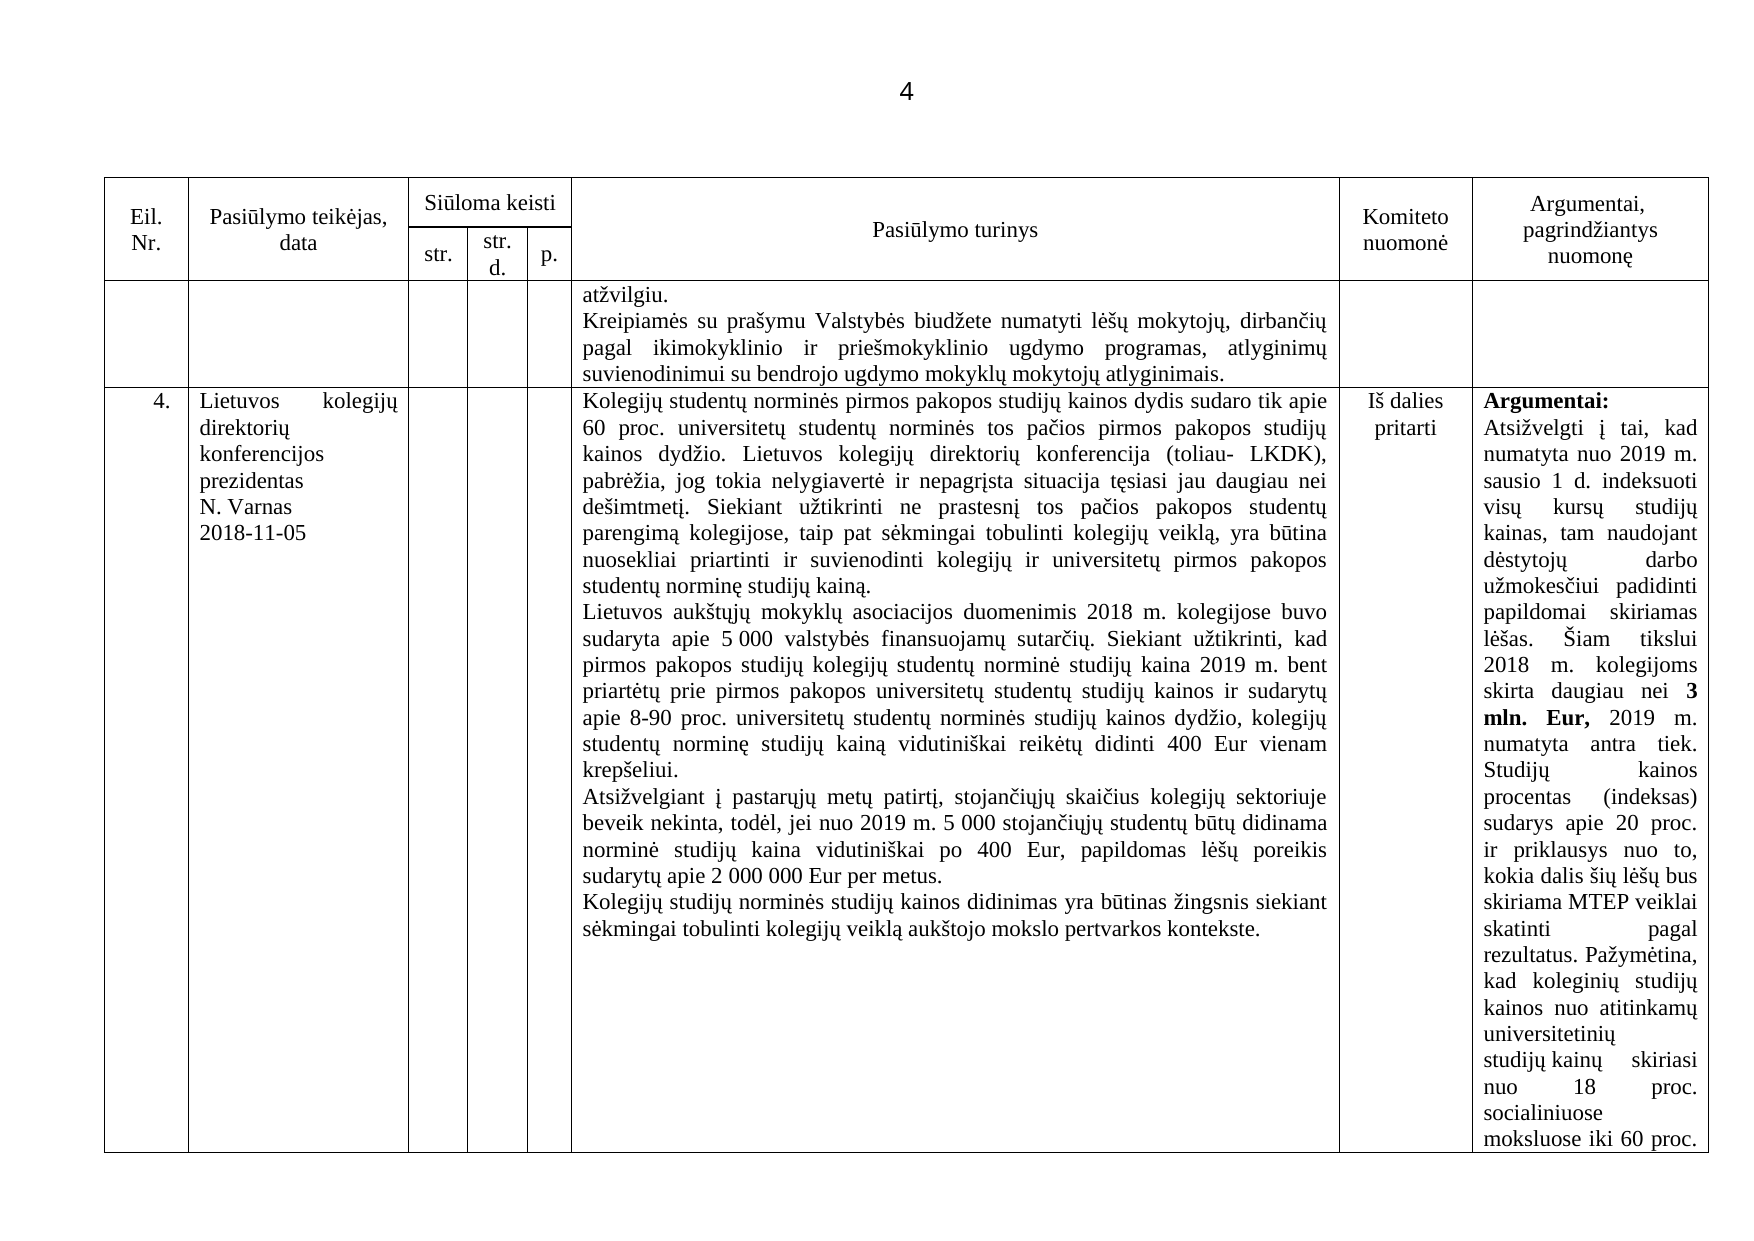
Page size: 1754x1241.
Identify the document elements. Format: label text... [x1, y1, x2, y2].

table_cell [528, 388, 571, 1152]
table_cell Kolegijų studentų norminės pirmos pakopos studijų kainos dydis sudaro tik apie 60 proc. universitetų studentų norminės tos pačios pirmos pakopos studijų kainos dydžio. Lietuvos kolegijų direktorių konferencija (toliau- LKDK), pabrėžia, jog tokia nelygiavertė ir nepagrįsta situacija tęsiasi jau daugiau nei dešimtmetį. Siekiant užtikrinti ne prastesnį tos pačios pakopos studentų parengimą kolegijose, taip pat sėkmingai tobulinti kolegijų veiklą, yra būtina nuosekliai priartinti ir suvienodinti kolegijų ir universitetų pirmos pakopos studentų norminę studijų kainą. Lietuvos aukštųjų mokyklų asociacijos duomenimis 2018 m. kolegijose buvo sudaryta apie 5 000 valstybės finansuojamų sutarčių. Siekiant užtikrinti, kad pirmos pakopos studijų kolegijų studentų norminė studijų kaina 2019 m. bent priartėtų prie pirmos pakopos universitetų studentų studijų kainos ir sudarytų apie 8-90 proc. universitetų studentų norminės studijų kainos dydžio, kolegijų studentų norminę studijų kainą vidutiniškai reikėtų didinti 400 Eur vienam krepšeliui. Atsižvelgiant į pastarųjų metų patirtį, stojančiųjų skaičius kolegijų sektoriuje beveik nekinta, todėl, jei nuo 2019 m. 5 000 stojančiųjų studentų būtų didinama norminė studijų kaina vidutiniškai po 400 Eur, papildomas lėšų poreikis sudarytų apie 2 000 000 Eur per metus. Kolegijų studijų norminės studijų kainos didinimas yra būtinas žingsnis siekiant sėkmingai tobulinti kolegijų veiklą aukštojo mokslo pertvarkos kontekste. [572, 388, 1339, 1152]
table_cell [105, 281, 188, 387]
table_cell [1473, 281, 1708, 387]
table_cell Lietuvos kolegijų direktorių konferencijos prezidentas N. Varnas 2018-11-05 [189, 388, 408, 1152]
table_header Eil. Nr. [105, 178, 188, 280]
table_cell p. [528, 228, 571, 280]
table_header Pasiūlymo teikėjas, data [189, 178, 408, 280]
table_cell atžvilgiu. Kreipiamės su prašymu Valstybės biudžete numatyti lėšų mokytojų, dirbančių pagal ikimokyklinio ir priešmokyklinio ugdymo programas, atlyginimų suvienodinimui su bendrojo ugdymo mokyklų mokytojų atlyginimais. [572, 281, 1339, 387]
table_header Komiteto nuomonė [1340, 178, 1472, 280]
table_cell [468, 388, 527, 1152]
table_cell str. [409, 228, 467, 280]
table_cell str. d. [468, 228, 527, 280]
table_cell [409, 281, 467, 387]
table_cell [189, 281, 408, 387]
table_cell [528, 281, 571, 387]
table_cell [468, 281, 527, 387]
table_header Siūloma keisti [409, 178, 571, 226]
table_cell Iš dalies pritarti [1340, 388, 1472, 1152]
table_cell [409, 388, 467, 1152]
table_cell [1340, 281, 1472, 387]
table_cell [105, 388, 188, 1152]
table_cell Argumentai: Atsižvelgti į tai, kad numatyta nuo 2019 m. sausio 1 d. indeksuoti visų kursų studijų kainas, tam naudojant dėstytojų darbo užmokesčiui padidinti papildomai skiriamas lėšas. Šiam tikslui 2018 m. kolegijoms skirta daugiau nei 3 mln. Eur, 2019 m. numatyta antra tiek. Studijų kainos procentas (indeksas) sudarys apie 20 proc. ir priklausys nuo to, kokia dalis šių lėšų bus skiriama MTEP veiklai skatinti pagal rezultatus. Pažymėtina, kad koleginių studijų kainos nuo atitinkamų universitetinių studijų kainų skiriasi nuo 18 proc. socialiniuose moksluose iki 60 proc. [1473, 388, 1708, 1152]
table_header Argumentai, pagrindžiantys nuomonę [1473, 178, 1708, 280]
table_header Pasiūlymo turinys [572, 178, 1339, 280]
